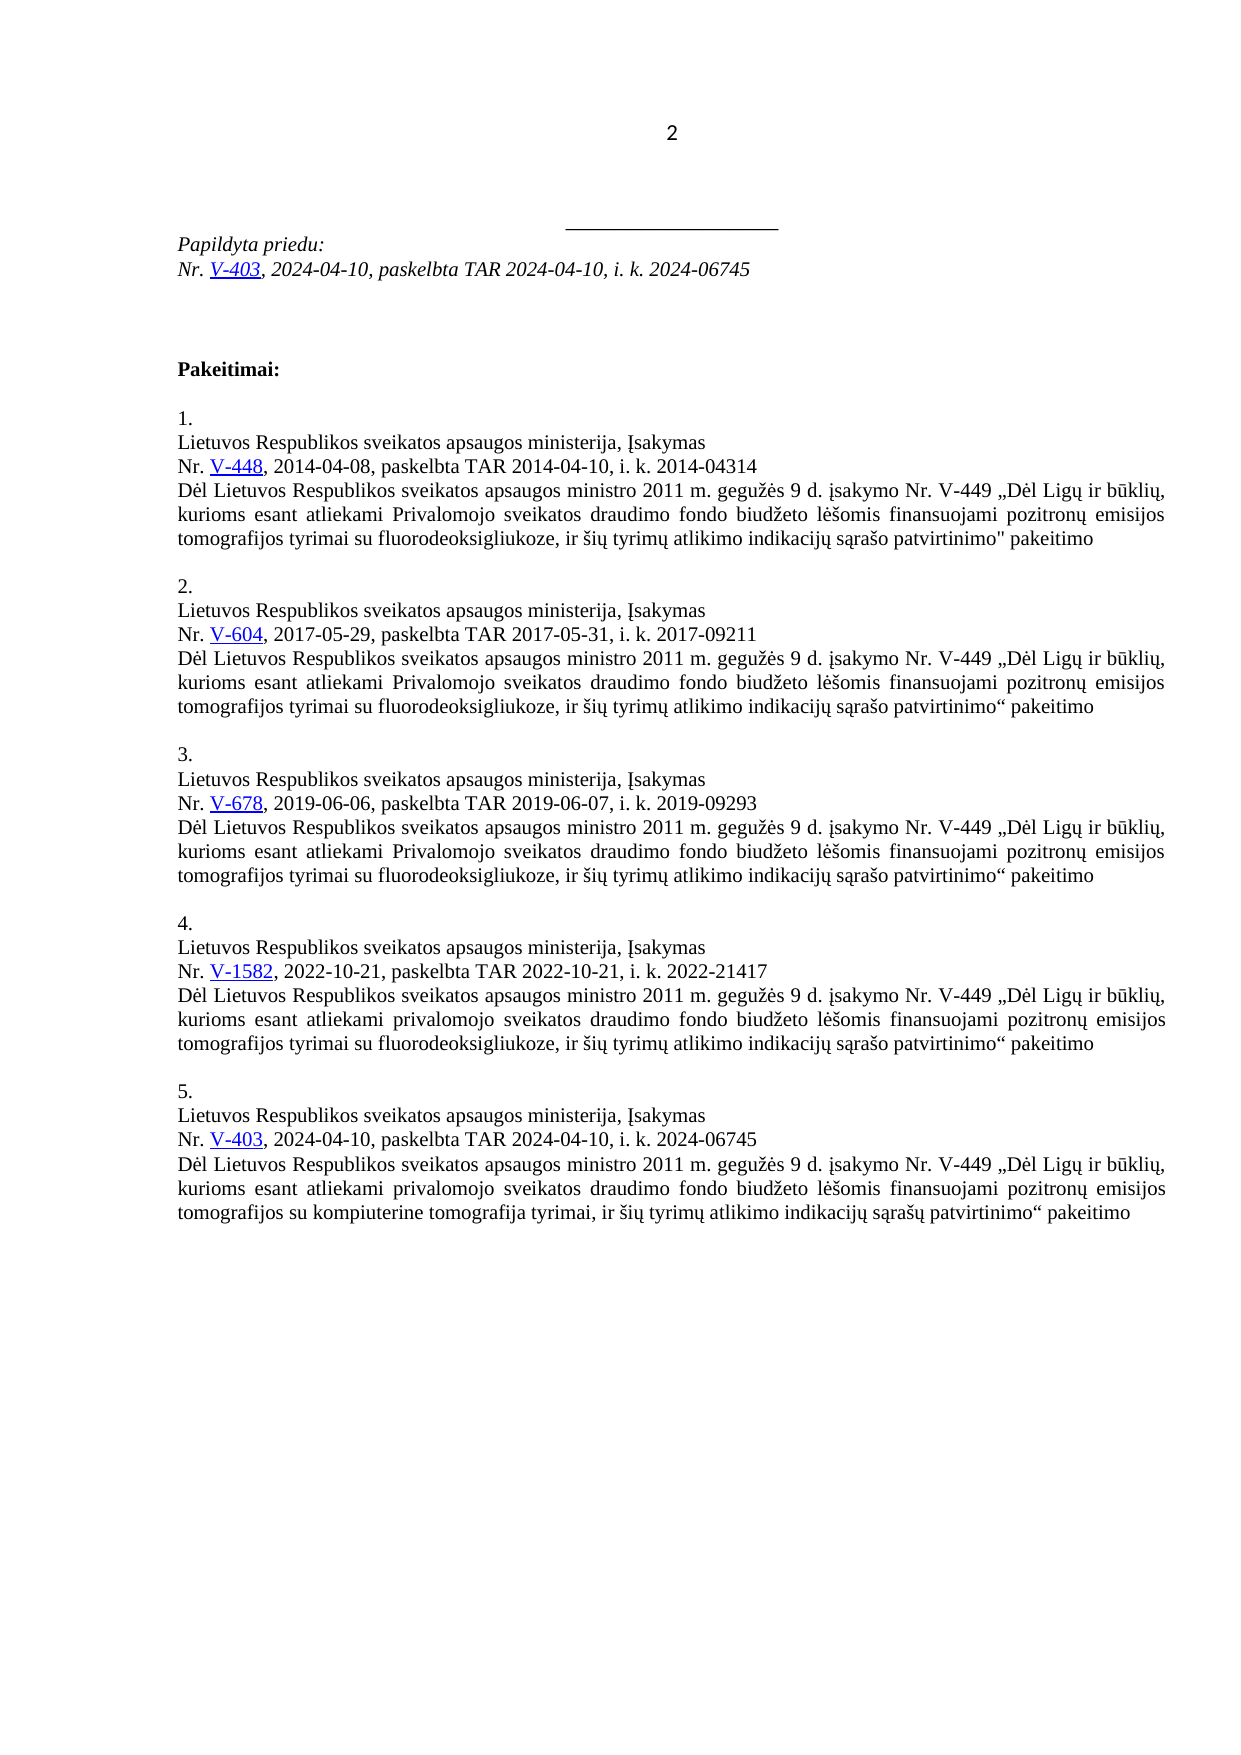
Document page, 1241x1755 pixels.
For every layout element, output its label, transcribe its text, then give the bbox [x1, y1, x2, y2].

text Lietuvos Respublikos sveikatos apsaugos ministerija, Įsakymas [177, 1103, 1167, 1127]
text 2. [177, 574, 1167, 598]
text 5. [177, 1079, 1167, 1103]
text 1. [177, 406, 1167, 429]
text Nr. V-403, 2024-04-10, paskelbta TAR 2024-04-10, i. k. 2024-06745 [177, 1127, 1167, 1151]
text Dėl Lietuvos Respublikos sveikatos apsaugos ministro 2011 m. gegužės 9 d. įsakymo Nr. V-449 „Dėl Ligų ir būklių, kurioms esant atliekami privalomojo sveikatos draudimo fondo biudžeto lėšomis finansuojami pozitronų emisijos tomografijos tyrimai su fluorodeoksigliukoze, ir šių tyrimų atlikimo indikacijų sąrašo patvirtinimo“ pakeitimo [177, 983, 1167, 1055]
text Pakeitimai: [177, 357, 1167, 381]
text Lietuvos Respublikos sveikatos apsaugos ministerija, Įsakymas [177, 935, 1167, 959]
text _________________ [177, 204, 1167, 232]
text Nr. V-448, 2014-04-08, paskelbta TAR 2014-04-10, i. k. 2014-04314 [177, 454, 1167, 478]
text Nr. V-1582, 2022-10-21, paskelbta TAR 2022-10-21, i. k. 2022-21417 [177, 959, 1167, 983]
text Papildyta priedu: [177, 232, 1167, 256]
text Lietuvos Respublikos sveikatos apsaugos ministerija, Įsakymas [177, 598, 1167, 622]
text Dėl Lietuvos Respublikos sveikatos apsaugos ministro 2011 m. gegužės 9 d. įsakymo Nr. V-449 „Dėl Ligų ir būklių, kurioms esant atliekami Privalomojo sveikatos draudimo fondo biudžeto lėšomis finansuojami pozitronų emisijos tomografijos tyrimai su fluorodeoksigliukoze, ir šių tyrimų atlikimo indikacijų sąrašo patvirtinimo“ pakeitimo [177, 646, 1167, 718]
text 3. [177, 742, 1167, 766]
text Nr. V-604, 2017-05-29, paskelbta TAR 2017-05-31, i. k. 2017-09211 [177, 622, 1167, 646]
text 4. [177, 911, 1167, 935]
text Dėl Lietuvos Respublikos sveikatos apsaugos ministro 2011 m. gegužės 9 d. įsakymo Nr. V-449 „Dėl Ligų ir būklių, kurioms esant atliekami Privalomojo sveikatos draudimo fondo biudžeto lėšomis finansuojami pozitronų emisijos tomografijos tyrimai su fluorodeoksigliukoze, ir šių tyrimų atlikimo indikacijų sąrašo patvirtinimo“ pakeitimo [177, 814, 1167, 887]
text Lietuvos Respublikos sveikatos apsaugos ministerija, Įsakymas [177, 766, 1167, 791]
text Lietuvos Respublikos sveikatos apsaugos ministerija, Įsakymas [177, 429, 1167, 454]
text Nr. V-403, 2024-04-10, paskelbta TAR 2024-04-10, i. k. 2024-06745 [177, 256, 1167, 281]
text Nr. V-678, 2019-06-06, paskelbta TAR 2019-06-07, i. k. 2019-09293 [177, 791, 1167, 814]
text Dėl Lietuvos Respublikos sveikatos apsaugos ministro 2011 m. gegužės 9 d. įsakymo Nr. V-449 „Dėl Ligų ir būklių, kurioms esant atliekami privalomojo sveikatos draudimo fondo biudžeto lėšomis finansuojami pozitronų emisijos tomografijos su kompiuterine tomografija tyrimai, ir šių tyrimų atlikimo indikacijų sąrašų patvirtinimo“ pakeitimo [177, 1151, 1167, 1224]
text Dėl Lietuvos Respublikos sveikatos apsaugos ministro 2011 m. gegužės 9 d. įsakymo Nr. V-449 „Dėl Ligų ir būklių, kurioms esant atliekami Privalomojo sveikatos draudimo fondo biudžeto lėšomis finansuojami pozitronų emisijos tomografijos tyrimai su fluorodeoksigliukoze, ir šių tyrimų atlikimo indikacijų sąrašo patvirtinimo" pakeitimo [177, 478, 1167, 550]
